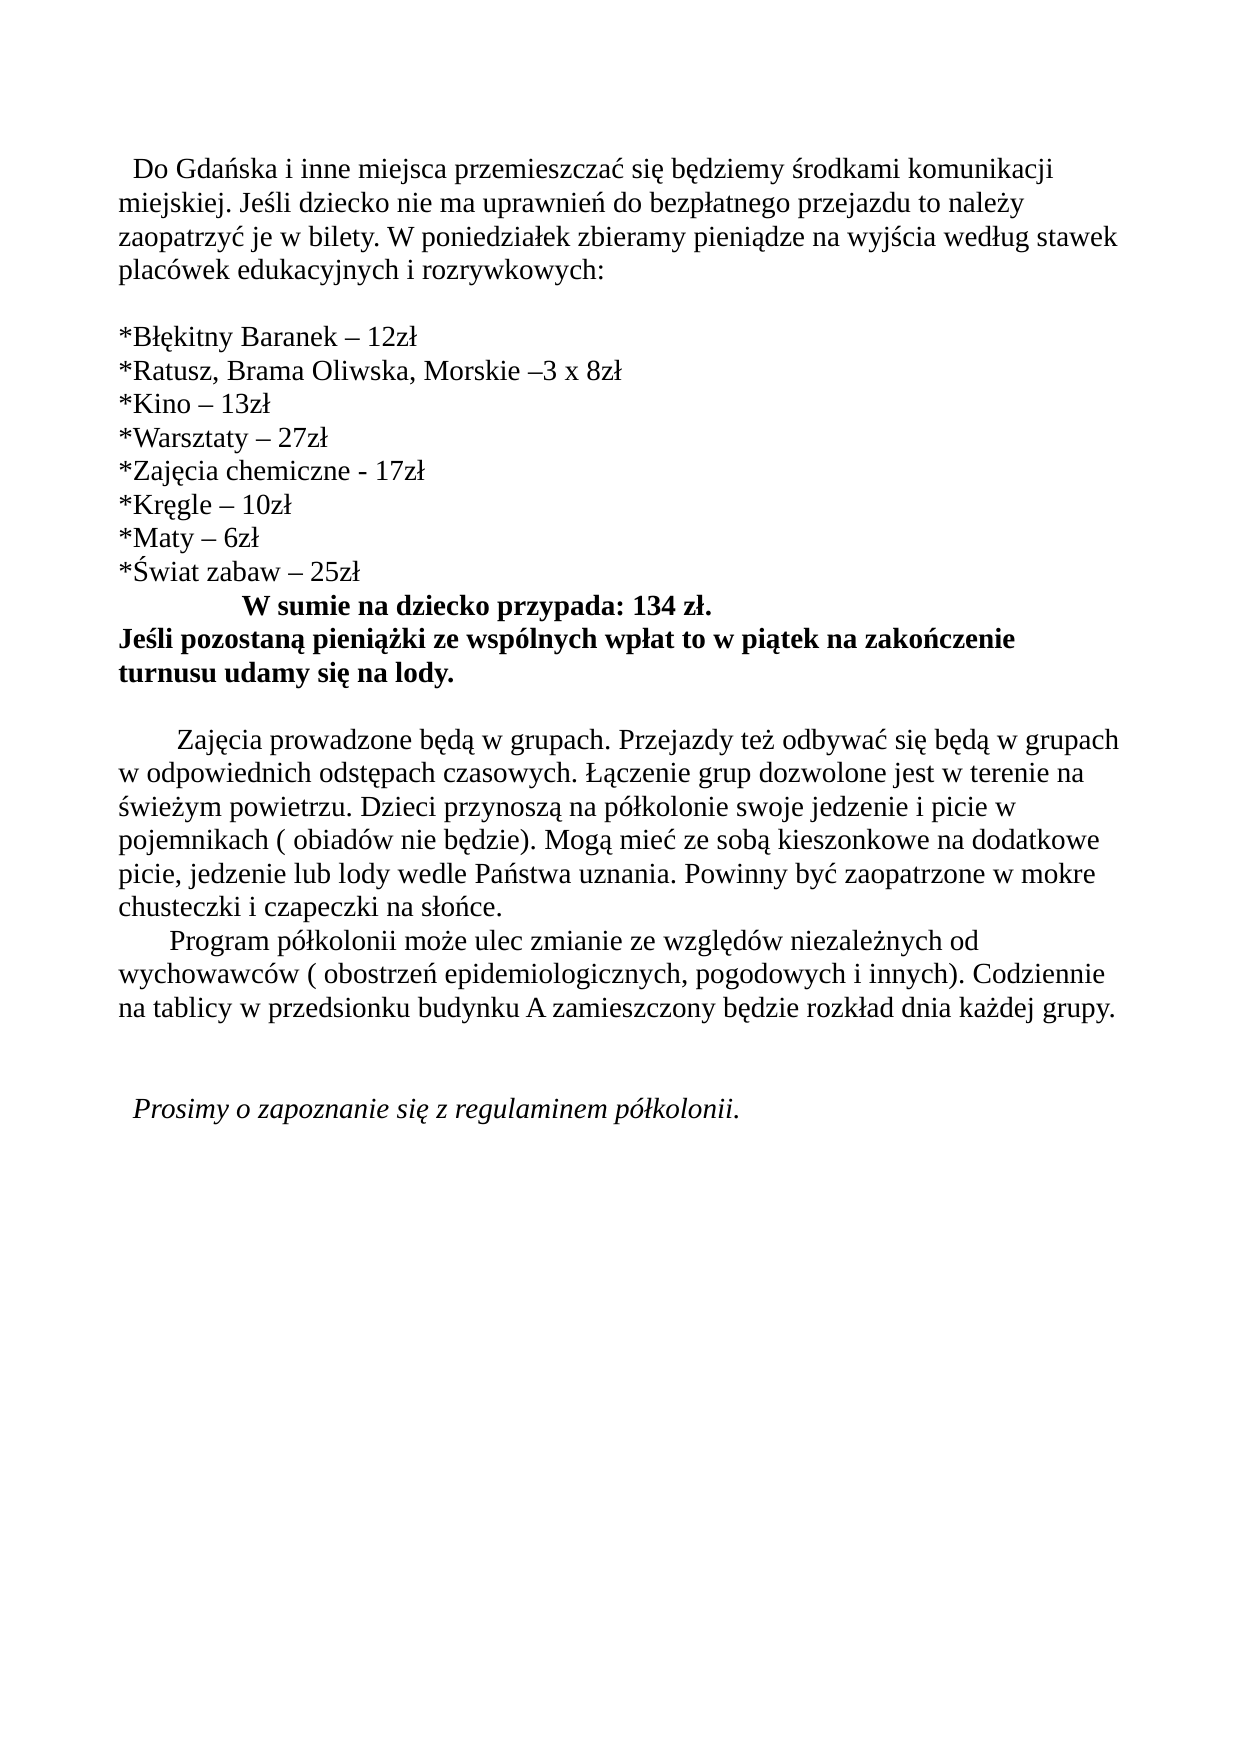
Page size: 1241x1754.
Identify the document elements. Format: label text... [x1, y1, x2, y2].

text Jeśli pozostaną pieniążki ze wspólnych wpłat to w piątek na zakończenie turnusu udamy się na lody. [118, 621, 1122, 688]
text Program półkolonii może ulec zmianie ze względów niezależnych od wychowawców ( obostrzeń epidemiologicznych, pogodowych i innych). Codziennie na tablicy w przedsionku budynku A zamieszczony będzie rozkład dnia każdej grupy. [118, 923, 1122, 1024]
text *Świat zabaw – 25zł [118, 554, 1122, 588]
text Prosimy o zapoznanie się z regulaminem półkolonii. [118, 1091, 1122, 1124]
text W sumie na dziecko przypada: 134 zł. [118, 588, 1122, 621]
text *Ratusz, Brama Oliwska, Morskie –3 x 8zł [118, 353, 1122, 386]
text Do Gdańska i inne miejsca przemieszczać się będziemy środkami komunikacji miejskiej. Jeśli dziecko nie ma uprawnień do bezpłatnego przejazdu to należy zaopatrzyć je w bilety. W poniedziałek zbieramy pieniądze na wyjścia według stawek placówek edukacyjnych i rozrywkowych: [118, 152, 1122, 286]
text Zajęcia prowadzone będą w grupach. Przejazdy też odbywać się będą w grupach w odpowiednich odstępach czasowych. Łączenie grup dozwolone jest w terenie na świeżym powietrzu. Dzieci przynoszą na półkolonie swoje jedzenie i picie w pojemnikach ( obiadów nie będzie). Mogą mieć ze sobą kieszonkowe na dodatkowe picie, jedzenie lub lody wedle Państwa uznania. Powinny być zaopatrzone w mokre chusteczki i czapeczki na słońce. [118, 722, 1122, 923]
text *Błękitny Baranek – 12zł [118, 319, 1122, 353]
text *Zajęcia chemiczne - 17zł [118, 453, 1122, 487]
text *Kręgle – 10zł [118, 487, 1122, 521]
text *Maty – 6zł [118, 521, 1122, 554]
text *Warsztaty – 27zł [118, 420, 1122, 453]
text *Kino – 13zł [118, 386, 1122, 420]
